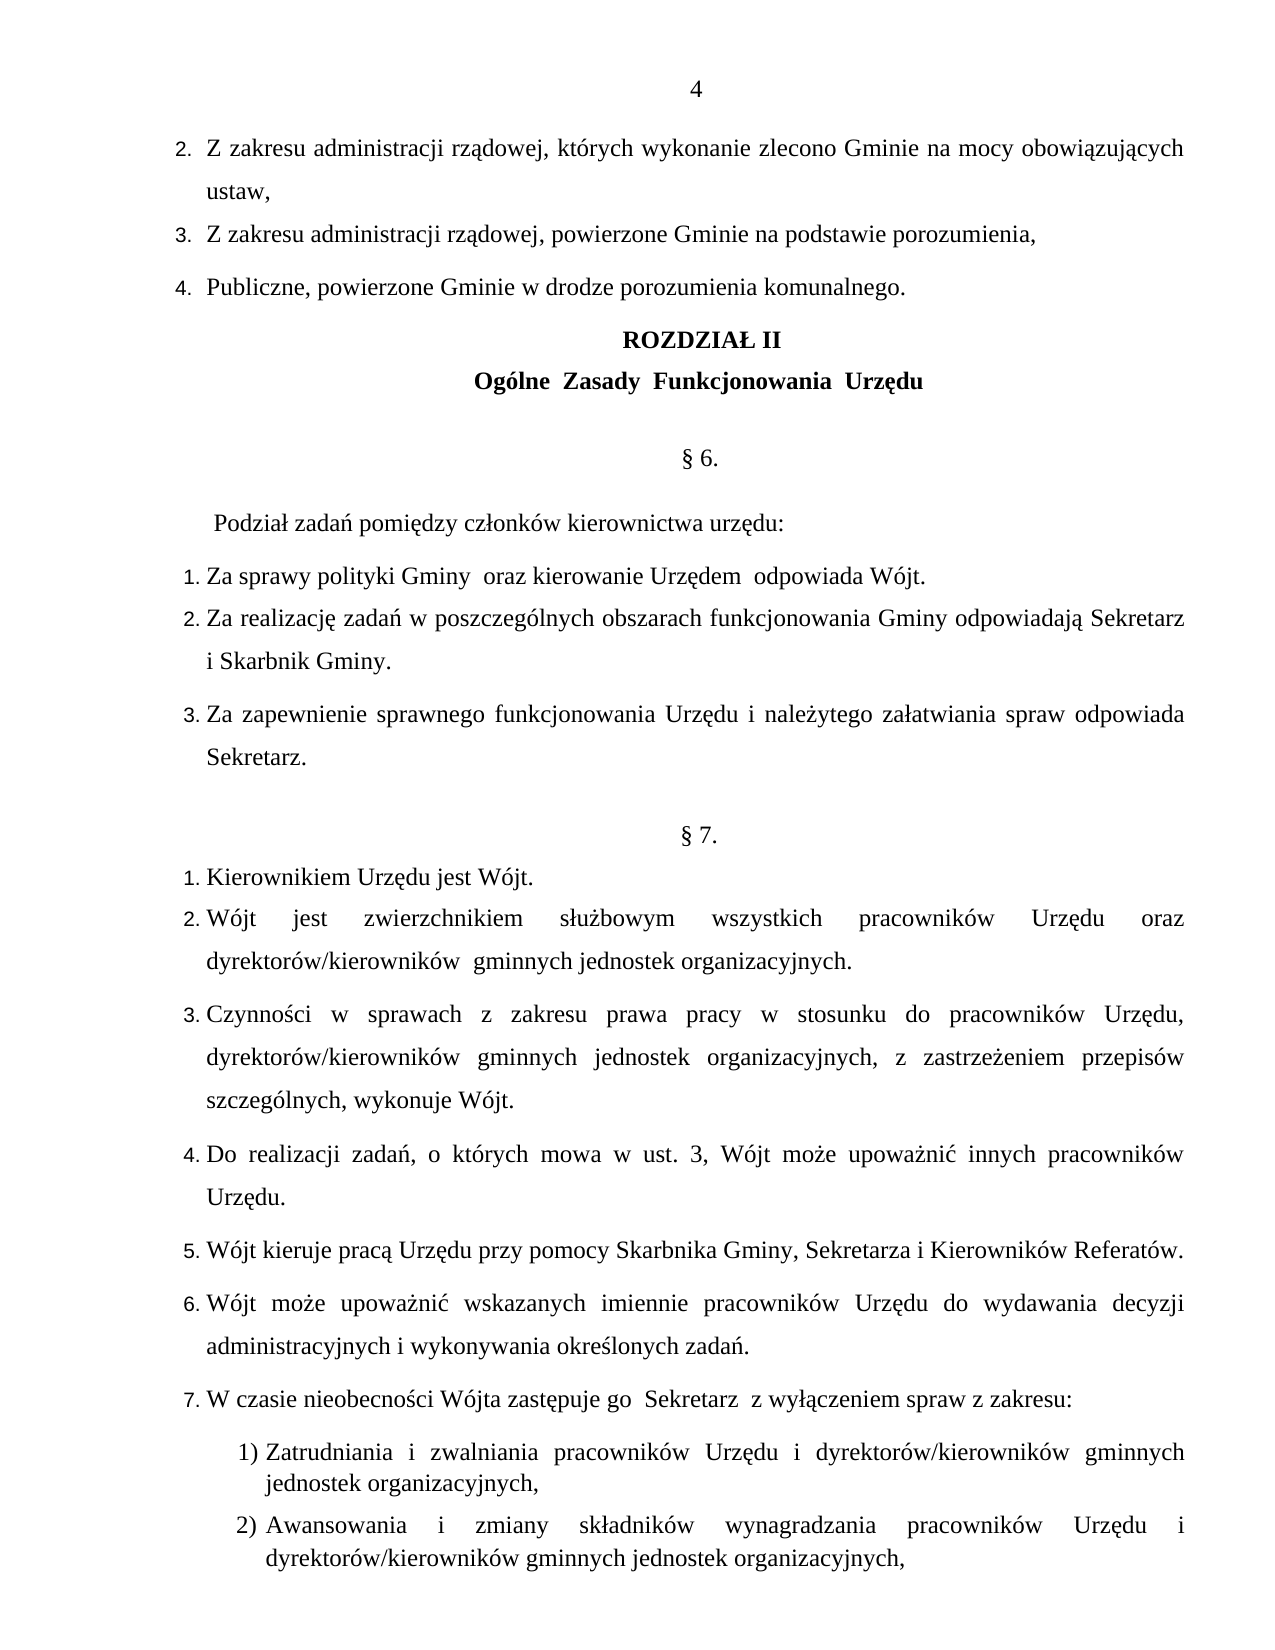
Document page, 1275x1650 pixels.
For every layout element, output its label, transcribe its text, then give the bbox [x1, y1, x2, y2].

list Publiczne, powierzone Gminie w drodze porozumienia komunalnego. [175, 272, 1185, 301]
list Za zapewnienie sprawnego funkcjonowania Urzędu i należytego załatwiania spraw odpowiada Sekretarz. [183, 699, 1185, 771]
list Za realizację zadań w poszczególnych obszarach funkcjonowania Gminy odpowiadają Sekretarz i Skarbnik Gminy. [183, 603, 1185, 675]
text ROZDZIAŁ II [288, 325, 1110, 353]
text § 7. [288, 821, 1110, 849]
list Zatrudniania i zwalniania pracowników Urzędu i dyrektorów/kierowników gminnych jednostek organizacyjnych, [237, 1437, 1185, 1497]
list Kierownikiem Urzędu jest Wójt. [183, 862, 1185, 891]
list W czasie nieobecności Wójta zastępuje go Sekretarz z wyłączeniem spraw z zakresu: [183, 1384, 1185, 1413]
list Wójt może upoważnić wskazanych imiennie pracowników Urzędu do wydawania decyzji administracyjnych i wykonywania określonych zadań. [183, 1288, 1185, 1360]
list Do realizacji zadań, o których mowa w ust. 3, Wójt może upoważnić innych pracowników Urzędu. [183, 1139, 1185, 1211]
list Czynności w sprawach z zakresu prawa pracy w stosunku do pracowników Urzędu, dyrektorów/kierowników gminnych jednostek organizacyjnych, z zastrzeżeniem przepisów szczególnych, wykonuje Wójt. [183, 999, 1185, 1114]
text § 6. [288, 443, 1112, 472]
list Wójt kieruje pracą Urzędu przy pomocy Skarbnika Gminy, Sekretarza i Kierowników Referatów. [183, 1235, 1185, 1263]
list Z zakresu administracji rządowej, powierzone Gminie na podstawie porozumienia, [175, 219, 1185, 247]
list Za sprawy polityki Gminy oraz kierowanie Urzędem odpowiada Wójt. [183, 561, 1185, 590]
text Podział zadań pomiędzy członków kierownictwa urzędu: [213, 508, 1185, 537]
list Z zakresu administracji rządowej, których wykonanie zlecono Gminie na mocy obowiązujących ustaw, [175, 133, 1185, 204]
list Wójt jest zwierzchnikiem służbowym wszystkich pracowników Urzędu oraz dyrektorów/kierowników gminnych jednostek organizacyjnych. [183, 903, 1185, 975]
list Awansowania i zmiany składników wynagradzania pracowników Urzędu i dyrektorów/kierowników gminnych jednostek organizacyjnych, [236, 1510, 1185, 1572]
text Ogólne Zasady Funkcjonowania Urzędu [221, 366, 1176, 395]
